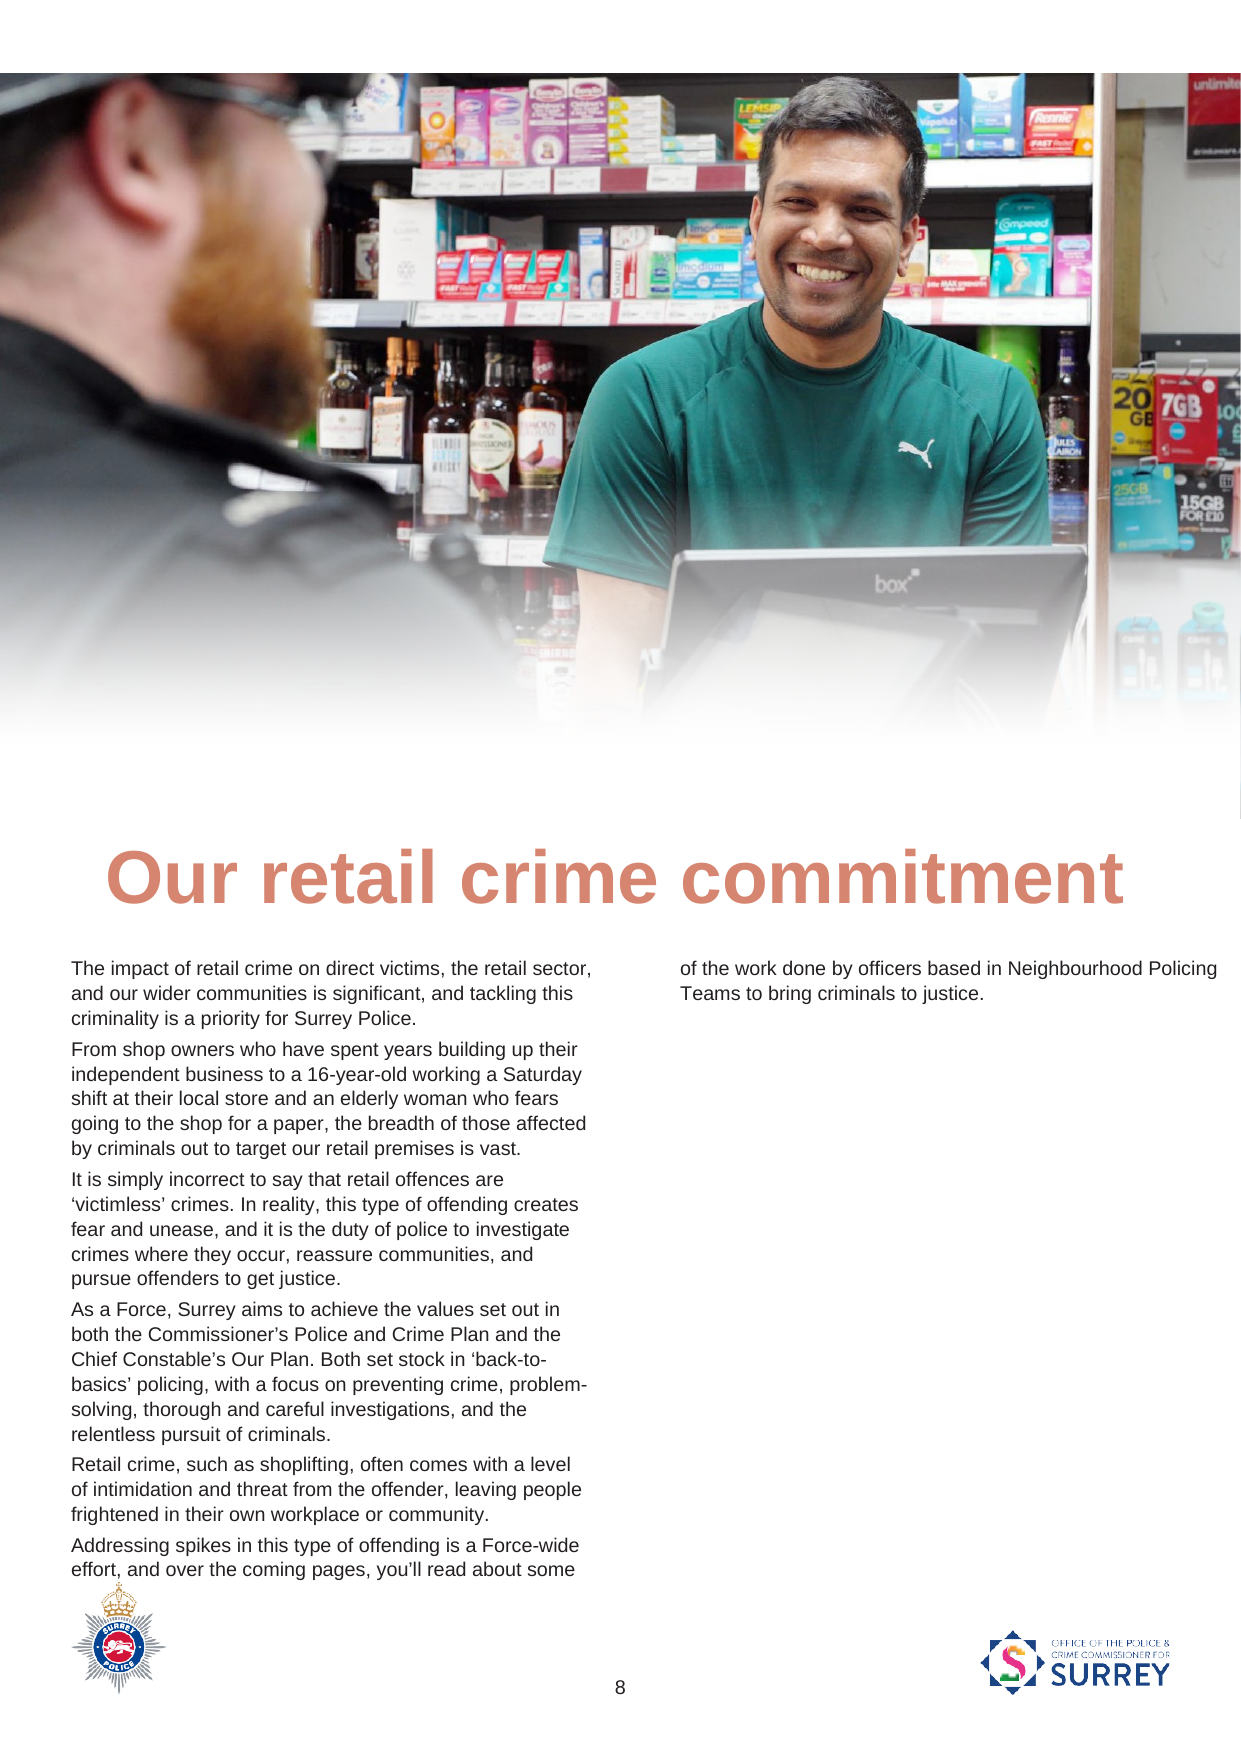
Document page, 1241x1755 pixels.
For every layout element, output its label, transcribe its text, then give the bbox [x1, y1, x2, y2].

text Retail crime, such as shoplifting, often comes with a level of intimidation and threat from the offender, leaving people frightened in their own workplace or community. [71, 1453, 588, 1526]
text It is simply incorrect to say that retail offences are ‘victimless’ crimes. In reality, this type of offending creates fear and unease, and it is the duty of police to investigate crimes where they occur, reassure communities, and pursue offenders to get justice. [71, 1168, 588, 1290]
text of the work done by officers based in Neighbourhood Policing Teams to bring criminals to justice. [680, 957, 1224, 1004]
text As a Force, Surrey aims to achieve the values set out in both the Commissioner’s Police and Crime Plan and the Chief Constable’s Our Plan. Both set stock in ‘back-to- basics’ policing, with a focus on preventing crime, problem- solving, thorough and careful investigations, and the relentless pursuit of criminals. [71, 1298, 599, 1445]
text The impact of retail crime on direct victims, the retail sector, and our wider communities is significant, and tackling this criminality is a priority for Surrey Police. [71, 957, 599, 1029]
text Addressing spikes in this type of offending is a Force-wide effort, and over the coming pages, you’ll read about some [71, 1533, 588, 1581]
text From shop owners who have spent years building up their independent business to a 16-year-old working a Saturday shift at their local store and an elderly woman who fears going to the shop for a paper, the breadth of those affected by criminals out to target our retail premises is vast. [71, 1037, 599, 1160]
subtitle Our retail crime commitment [105, 833, 1241, 919]
